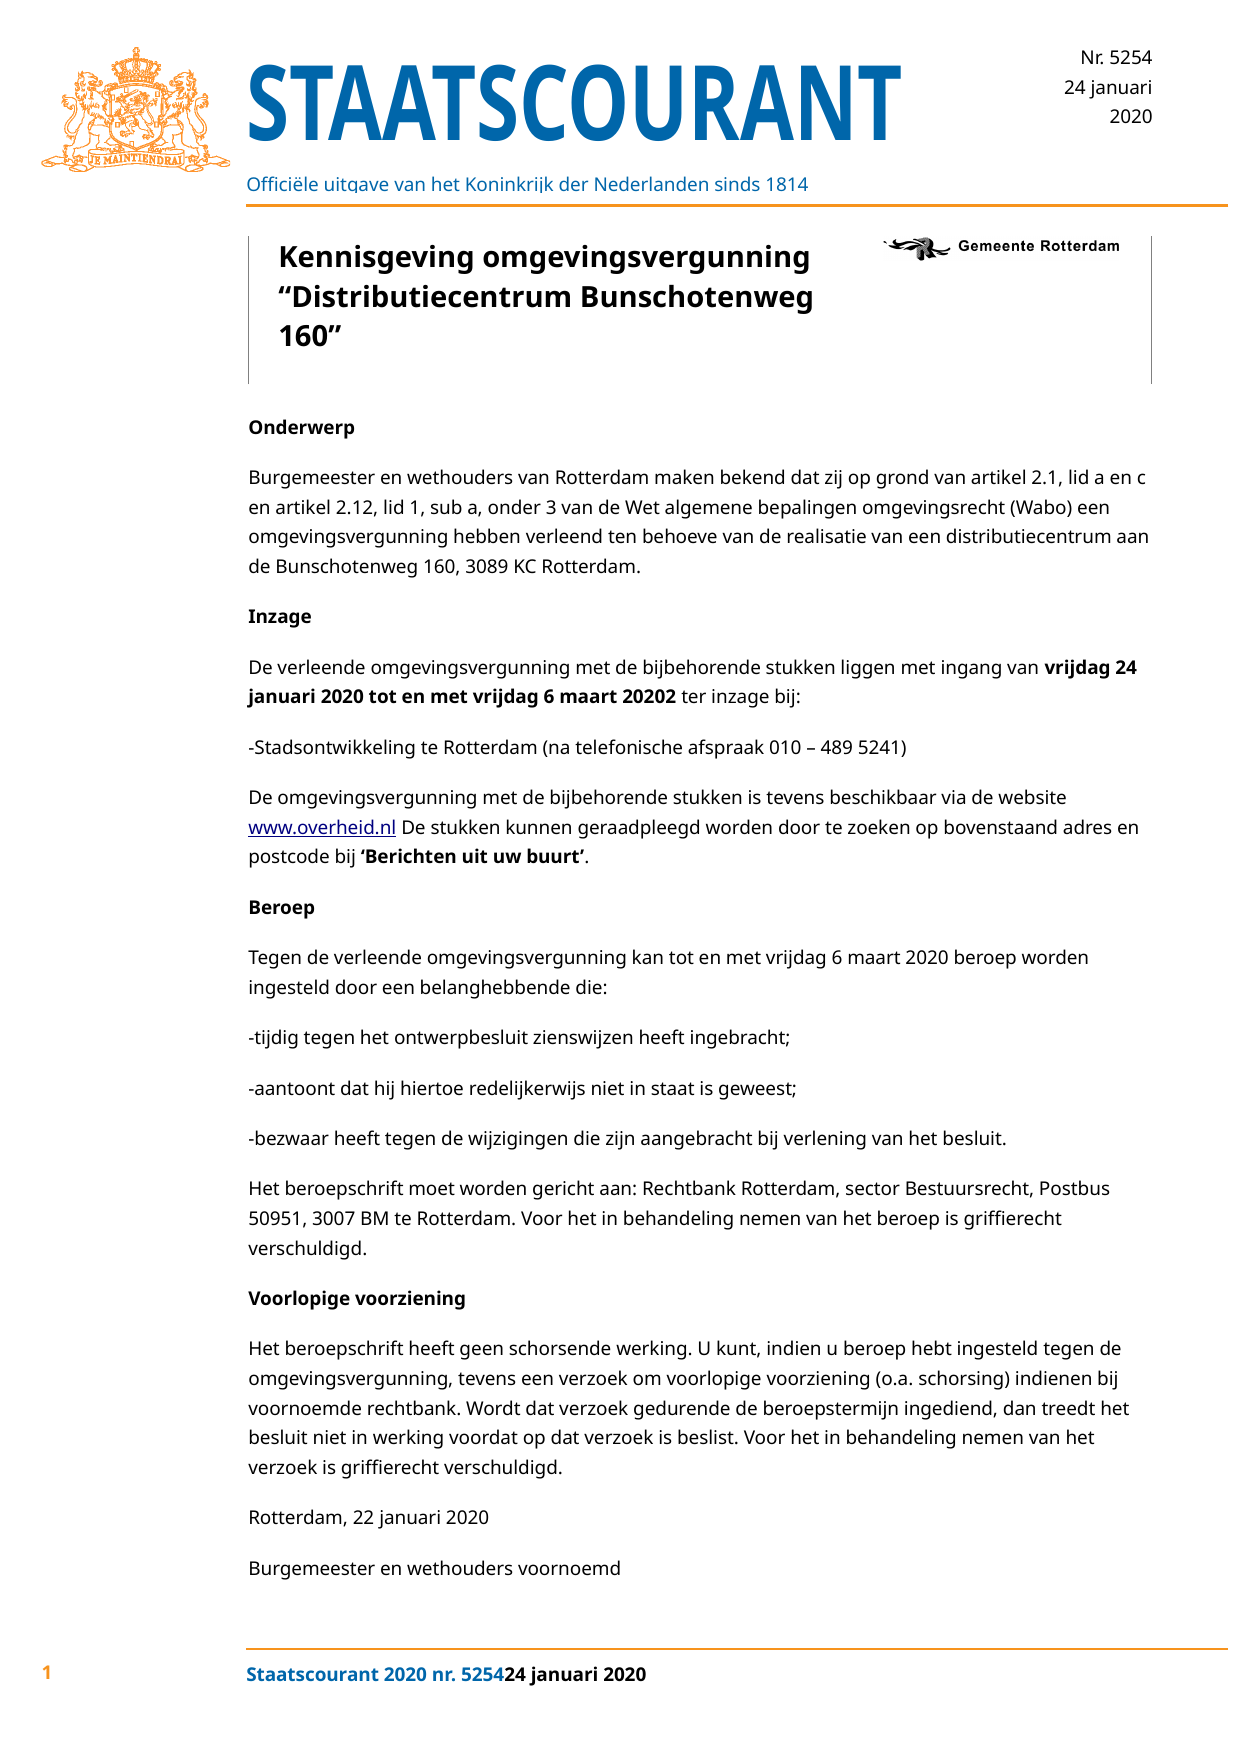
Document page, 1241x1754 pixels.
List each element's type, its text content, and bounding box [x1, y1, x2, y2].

text Tegen de verleende omgevingsvergunning kan tot en met vrijdag 6 maart 2020 beroep worden ingesteld door een belanghebbende die: [248, 944, 1152, 1000]
text -aantoont dat hij hiertoe redelijkerwijs niet in staat is geweest; [248, 1075, 1152, 1101]
text -tijdig tegen het ontwerpbesluit zienswijzen heeft ingebracht; [248, 1024, 1152, 1050]
table_header [850, 236, 1151, 384]
table_header Kennisgeving omgevingsvergunning “Distributiecentrum Bunschotenweg 160” [249, 236, 850, 384]
text De omgevingsvergunning met de bijbehorende stukken is tevens beschikbaar via de website www.overheid.nl De stukken kunnen geraadpleegd worden door te zoeken op bovenstaand adres en postcode bij ‘Berichten uit uw buurt’. [248, 784, 1152, 869]
text Rotterdam, 22 januari 2020 [248, 1504, 1152, 1530]
text Onderwerp [248, 414, 1152, 440]
text Het beroepschrift heeft geen schorsende werking. U kunt, indien u beroep hebt ingesteld tegen de omgevingsvergunning, tevens een verzoek om voorlopige voorziening (o.a. schorsing) indienen bij voornoemde rechtbank. Wordt dat verzoek gedurende de beroepstermijn ingediend, dan treedt het besluit niet in werking voordat op dat verzoek is beslist. Voor het in behandeling nemen van het verzoek is griffierecht verschuldigd. [248, 1336, 1152, 1480]
text Voorlopige voorziening [248, 1285, 1152, 1311]
text -Stadsontwikkeling te Rotterdam (na telefonische afspraak 010 – 489 5241) [248, 734, 1152, 760]
picture [41, 47, 231, 172]
text Het beroepschrift moet worden gericht aan: Rechtbank Rotterdam, sector Bestuursrecht, Postbus 50951, 3007 BM te Rotterdam. Voor het in behandeling nemen van het beroep is griffierecht verschuldigd. [248, 1176, 1152, 1261]
picture [882, 236, 1119, 261]
text Burgemeester en wethouders van Rotterdam maken bekend dat zij op grond van artikel 2.1, lid a en c en artikel 2.12, lid 1, sub a, onder 3 van de Wet algemene bepalingen omgevingsrecht (Wabo) een omgevingsvergunning hebben verleend ten behoeve van de realisatie van een distributiecentrum aan de Bunschotenweg 160, 3089 KC Rotterdam. [248, 464, 1152, 579]
text Burgemeester en wethouders voornoemd [248, 1555, 1152, 1581]
text De verleende omgevingsvergunning met de bijbehorende stukken liggen met ingang van vrijdag 24 januari 2020 tot en met vrijdag 6 maart 20202 ter inzage bij: [248, 654, 1152, 709]
text -bezwaar heeft tegen de wijzigingen die zijn aangebracht bij verlening van het besluit. [248, 1125, 1152, 1151]
text Beroep [248, 894, 1152, 920]
text Inzage [248, 603, 1152, 629]
